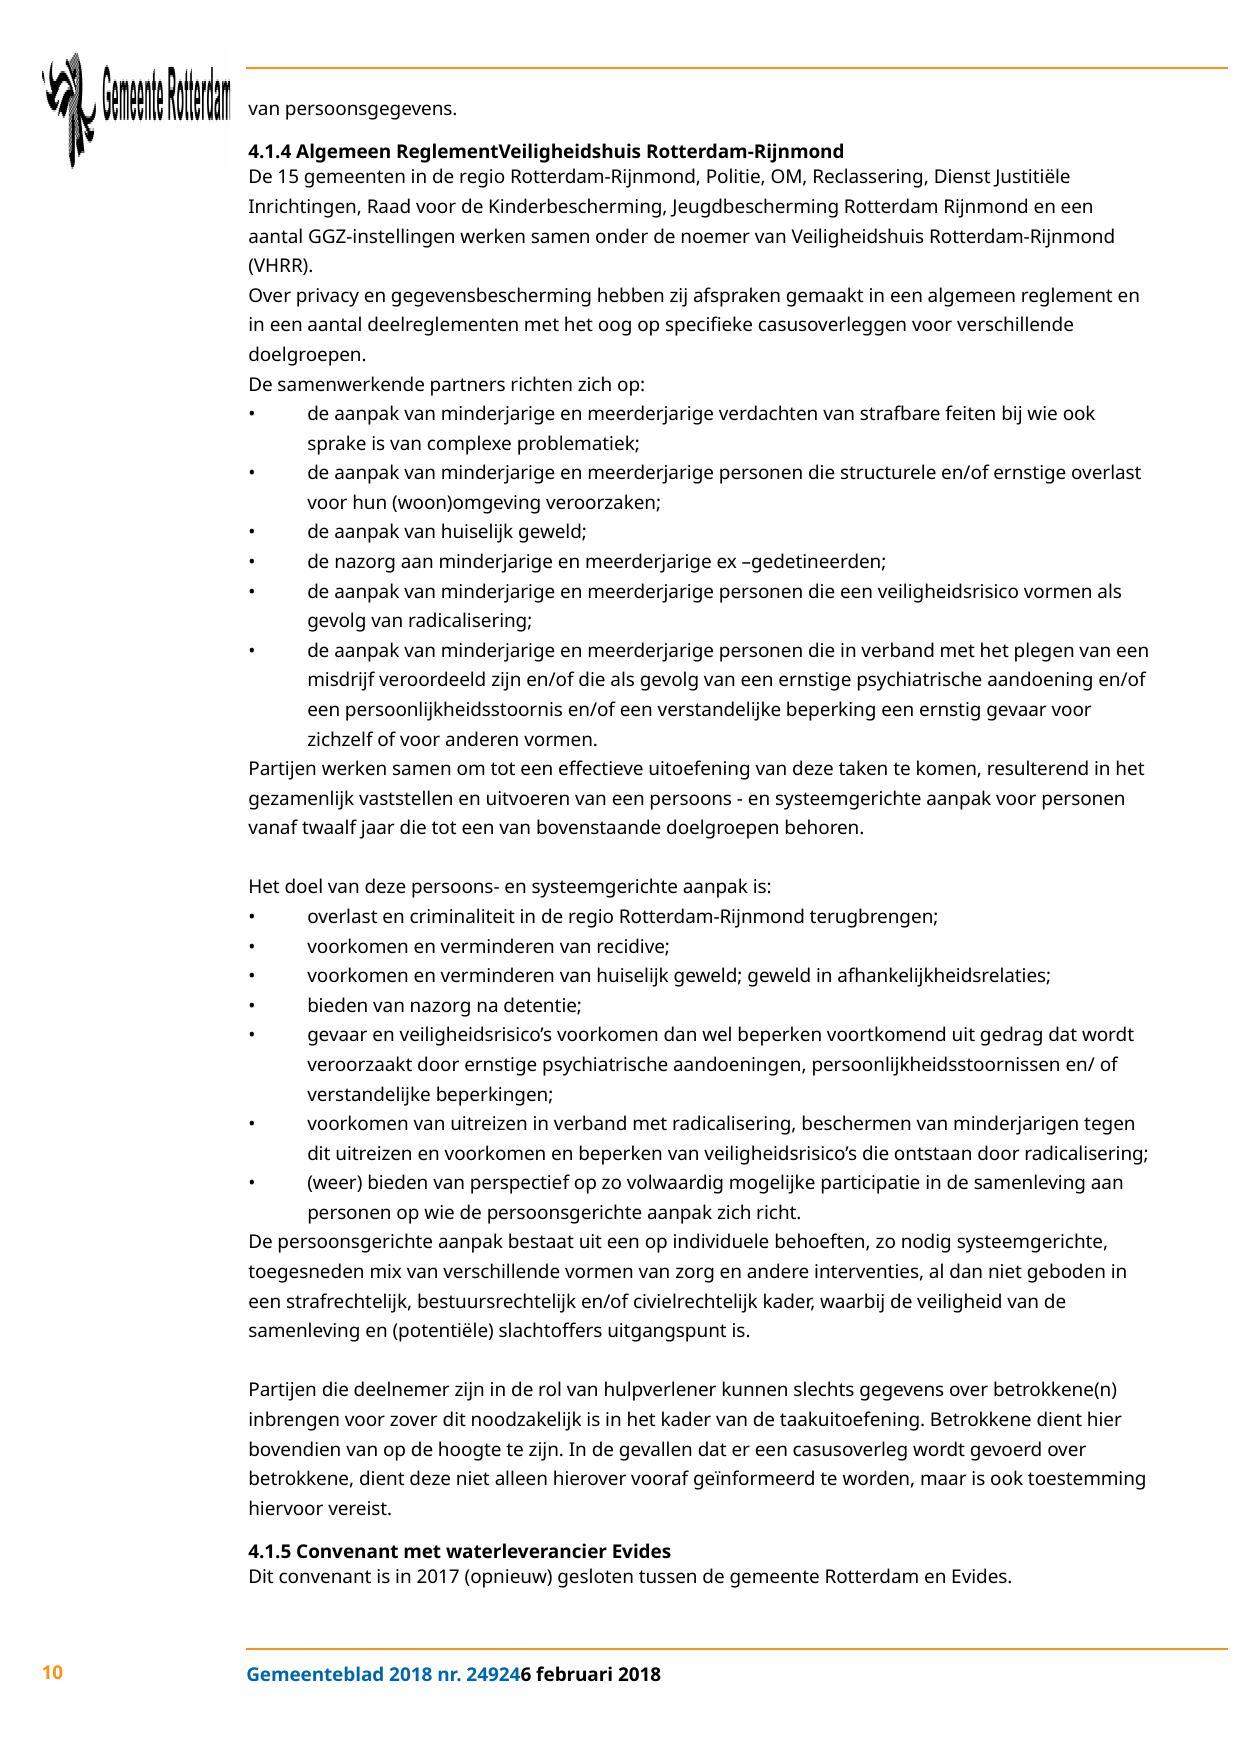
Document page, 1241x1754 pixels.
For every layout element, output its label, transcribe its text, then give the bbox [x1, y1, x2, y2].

list de aanpak van minderjarige en meerderjarige personen die een veiligheidsrisico vormen als gevolg van radicalisering; [248, 578, 1152, 633]
list de aanpak van huiselijk geweld; [248, 519, 1152, 544]
list (weer) bieden van perspectief op zo volwaardig mogelijke participatie in de samenleving aan personen op wie de persoonsgerichte aanpak zich richt. [248, 1169, 1152, 1225]
list voorkomen en verminderen van huiselijk geweld; geweld in afhankelijkheidsrelaties; [248, 962, 1152, 988]
list voorkomen en verminderen van recidive; [248, 933, 1152, 958]
text De persoonsgerichte aanpak bestaat uit een op individuele behoeften, zo nodig systeemgerichte, toegesneden mix van verschillende vormen van zorg en andere interventies, al dan niet geboden in een strafrechtelijk, bestuursrechtelijk en/of civielrechtelijk kader, waarbij de veiligheid van de samenleving en (potentiële) slachtoffers uitgangspunt is. [248, 1229, 1152, 1343]
text De 15 gemeenten in de regio Rotterdam-Rijnmond, Politie, OM, Reclassering, Dienst Justitiële Inrichtingen, Raad voor de Kinderbescherming, Jeugdbescherming Rotterdam Rijnmond en een aantal GGZ-instellingen werken samen onder de noemer van Veiligheidshuis Rotterdam-Rijnmond (VHRR). [248, 164, 1152, 278]
text Dit convenant is in 2017 (opnieuw) gesloten tussen de gemeente Rotterdam en Evides. [248, 1564, 1152, 1589]
list gevaar en veiligheidsrisico’s voorkomen dan wel beperken voortkomend uit gedrag dat wordt veroorzaakt door ernstige psychiatrische aandoeningen, persoonlijkheidsstoornissen en/ of verstandelijke beperkingen; [248, 1022, 1152, 1106]
list de aanpak van minderjarige en meerderjarige personen die in verband met het plegen van een misdrijf veroordeeld zijn en/of die als gevolg van een ernstige psychiatrische aandoening en/of een persoonlijkheidsstoornis en/of een verstandelijke beperking een ernstig gevaar voor zichzelf of voor anderen vormen. [248, 637, 1152, 751]
text Partijen werken samen om tot een effectieve uitoefening van deze taken te komen, resulterend in het gezamenlijk vaststellen en uitvoeren van een persoons - en systeemgerichte aanpak voor personen vanaf twaalf jaar die tot een van bovenstaande doelgroepen behoren. [248, 755, 1152, 840]
text Over privacy en gegevensbescherming hebben zij afspraken gemaakt in een algemeen reglement en in een aantal deelreglementen met het oog op specifieke casusoverleggen voor verschillende doelgroepen. [248, 282, 1152, 367]
list overlast en criminaliteit in de regio Rotterdam-Rijnmond terugbrengen; [248, 903, 1152, 929]
text 4.1.5 Convenant met waterleverancier Evides [248, 1538, 1152, 1564]
text Partijen die deelnemer zijn in de rol van hulpverlener kunnen slechts gegevens over betrokkene(n) inbrengen voor zover dit noodzakelijk is in het kader van de taakuitoefening. Betrokkene dient hier bovendien van op de hoogte te zijn. In de gevallen dat er een casusoverleg wordt gevoerd over betrokkene, dient deze niet alleen hierover vooraf geïnformeerd te worden, maar is ook toestemming hiervoor vereist. [248, 1377, 1152, 1521]
picture [41, 47, 231, 172]
text De samenwerkende partners richten zich op: [248, 371, 1152, 396]
text 4.1.4 Algemeen ReglementVeiligheidshuis Rotterdam-Rijnmond [248, 138, 1152, 164]
list de aanpak van minderjarige en meerderjarige personen die structurele en/of ernstige overlast voor hun (woon)omgeving veroorzaken; [248, 459, 1152, 515]
list de aanpak van minderjarige en meerderjarige verdachten van strafbare feiten bij wie ook sprake is van complexe problematiek; [248, 400, 1152, 456]
list voorkomen van uitreizen in verband met radicalisering, beschermen van minderjarigen tegen dit uitreizen en voorkomen en beperken van veiligheidsrisico’s die ontstaan door radicalisering; [248, 1110, 1152, 1166]
text van persoonsgegevens. [248, 95, 1152, 121]
list bieden van nazorg na detentie; [248, 992, 1152, 1018]
text Het doel van deze persoons- en systeemgerichte aanpak is: [248, 874, 1152, 899]
list de nazorg aan minderjarige en meerderjarige ex –gedetineerden; [248, 548, 1152, 574]
